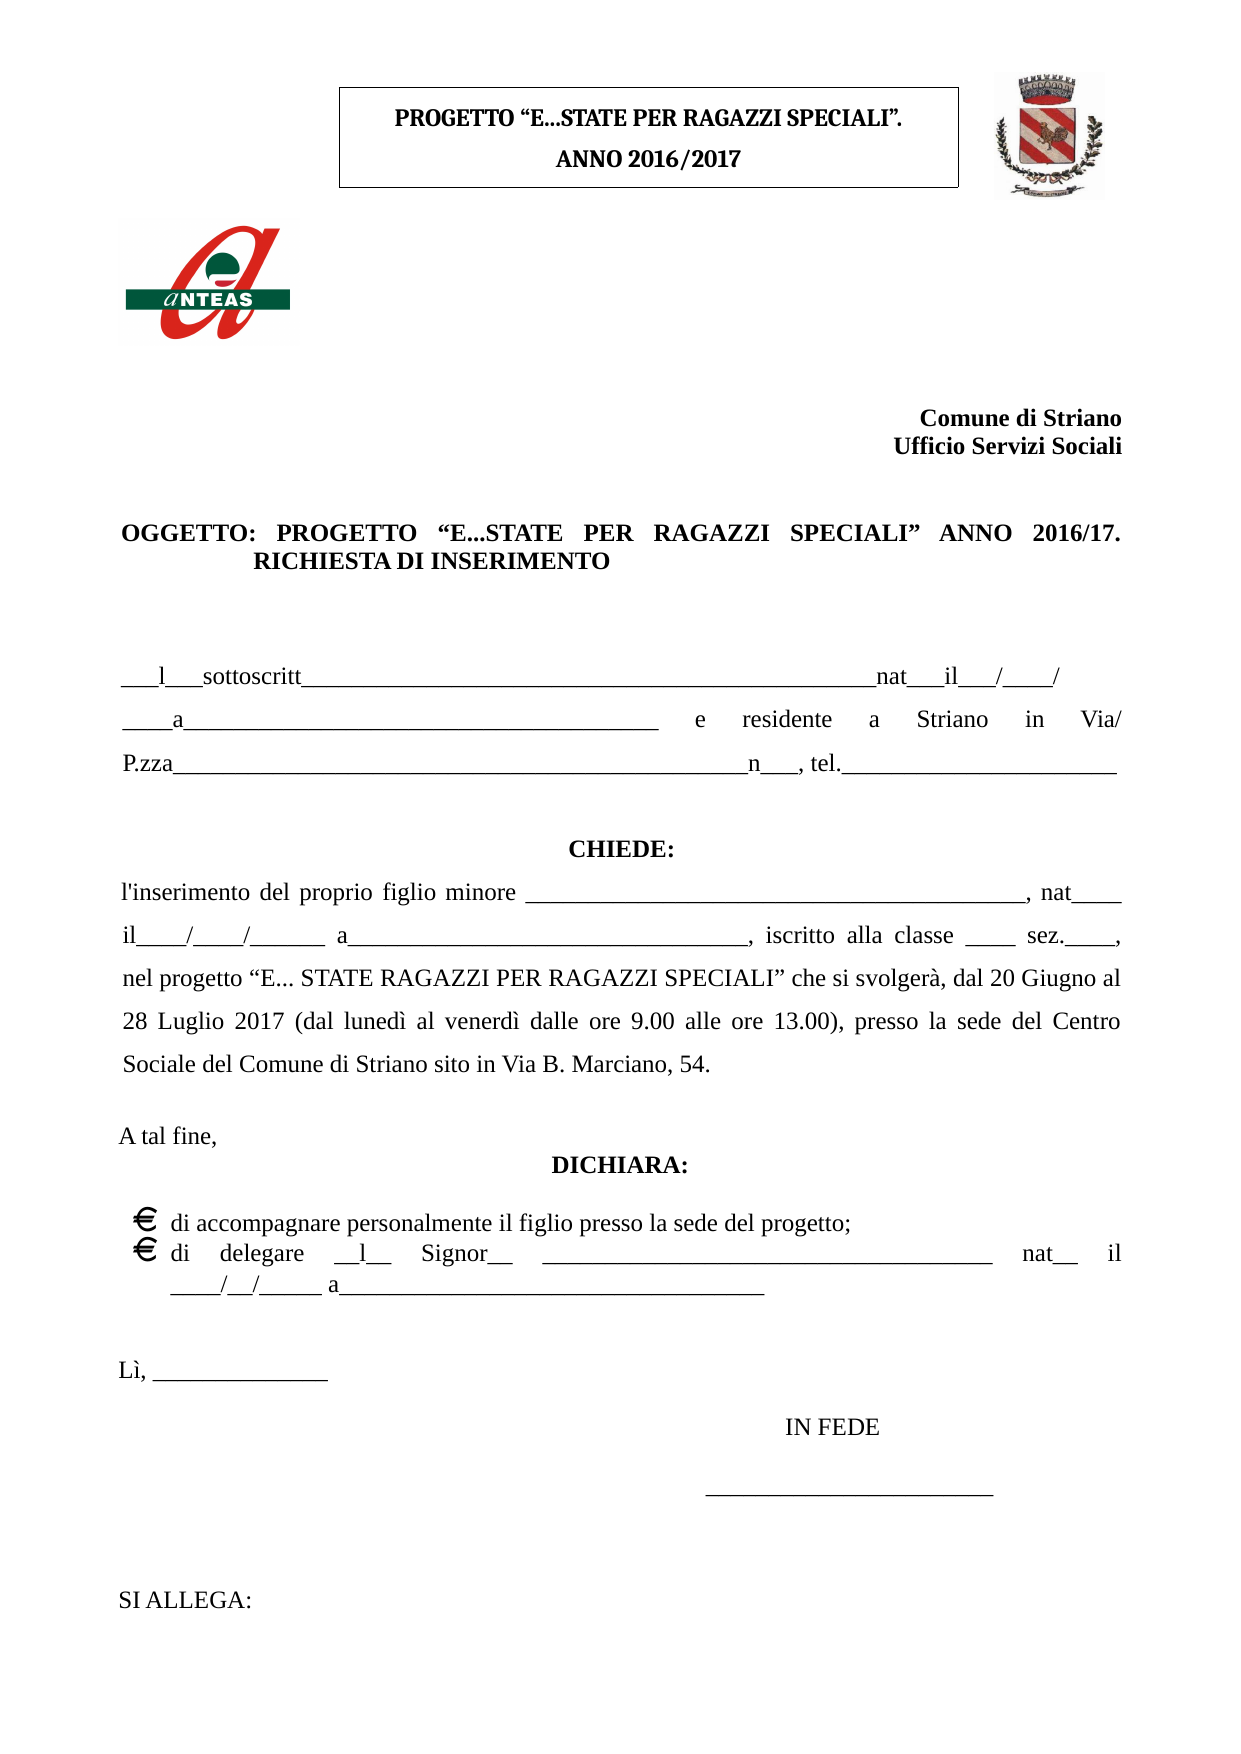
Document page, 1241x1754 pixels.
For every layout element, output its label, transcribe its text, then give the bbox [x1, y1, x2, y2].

text Ufficio Servizi Sociali [118, 431, 1122, 460]
text l'inserimento del proprio figlio minore ________________________________________, nat____ il____/____/______ a________________________________, iscritto alla classe ____ sez.____, nel progetto “E... STATE RAGAZZI PER RAGAZZI SPECIALI” che si svolgerà, dal 20 Giugno al 28 Luglio 2017 (dal lunedì al venerdì dalle ore 9.00 alle ore 13.00), presso la sede del Centro Sociale del Comune di Striano sito in Via B. Marciano, 54. [121, 877, 1122, 1078]
text DICHIARA: [118, 1150, 1122, 1179]
text ANNO 2016/2017 [340, 145, 957, 174]
text IN FEDE [118, 1412, 1122, 1441]
text CHIEDE: [121, 834, 1122, 863]
text OGGETTO: PROGETTO “E...STATE PER RAGAZZI SPECIALI” ANNO 2016/17. RICHIESTA DI INSERIMENTO [121, 518, 1122, 575]
text PROGETTO “E...STATE PER RAGAZZI SPECIALI”. [340, 104, 957, 133]
text Comune di Striano [118, 403, 1122, 431]
text ___l___sottoscritt______________________________________________nat___il___/____/____a______________________________________ e residente a Striano in Via/ P.zza______________________________________________n___, tel.______________________ [121, 661, 1122, 776]
text _______________________ [118, 1470, 1122, 1499]
list di delegare __l__ Signor__ ____________________________________ nat__ il ____/__/_____ a__________________________________ [133, 1238, 1122, 1297]
text Lì, ______________ [118, 1355, 1122, 1384]
list di accompagnare personalmente il figlio presso la sede del progetto; [133, 1208, 1122, 1238]
text SI ALLEGA: [118, 1585, 1122, 1614]
text A tal fine, [118, 1121, 1122, 1150]
